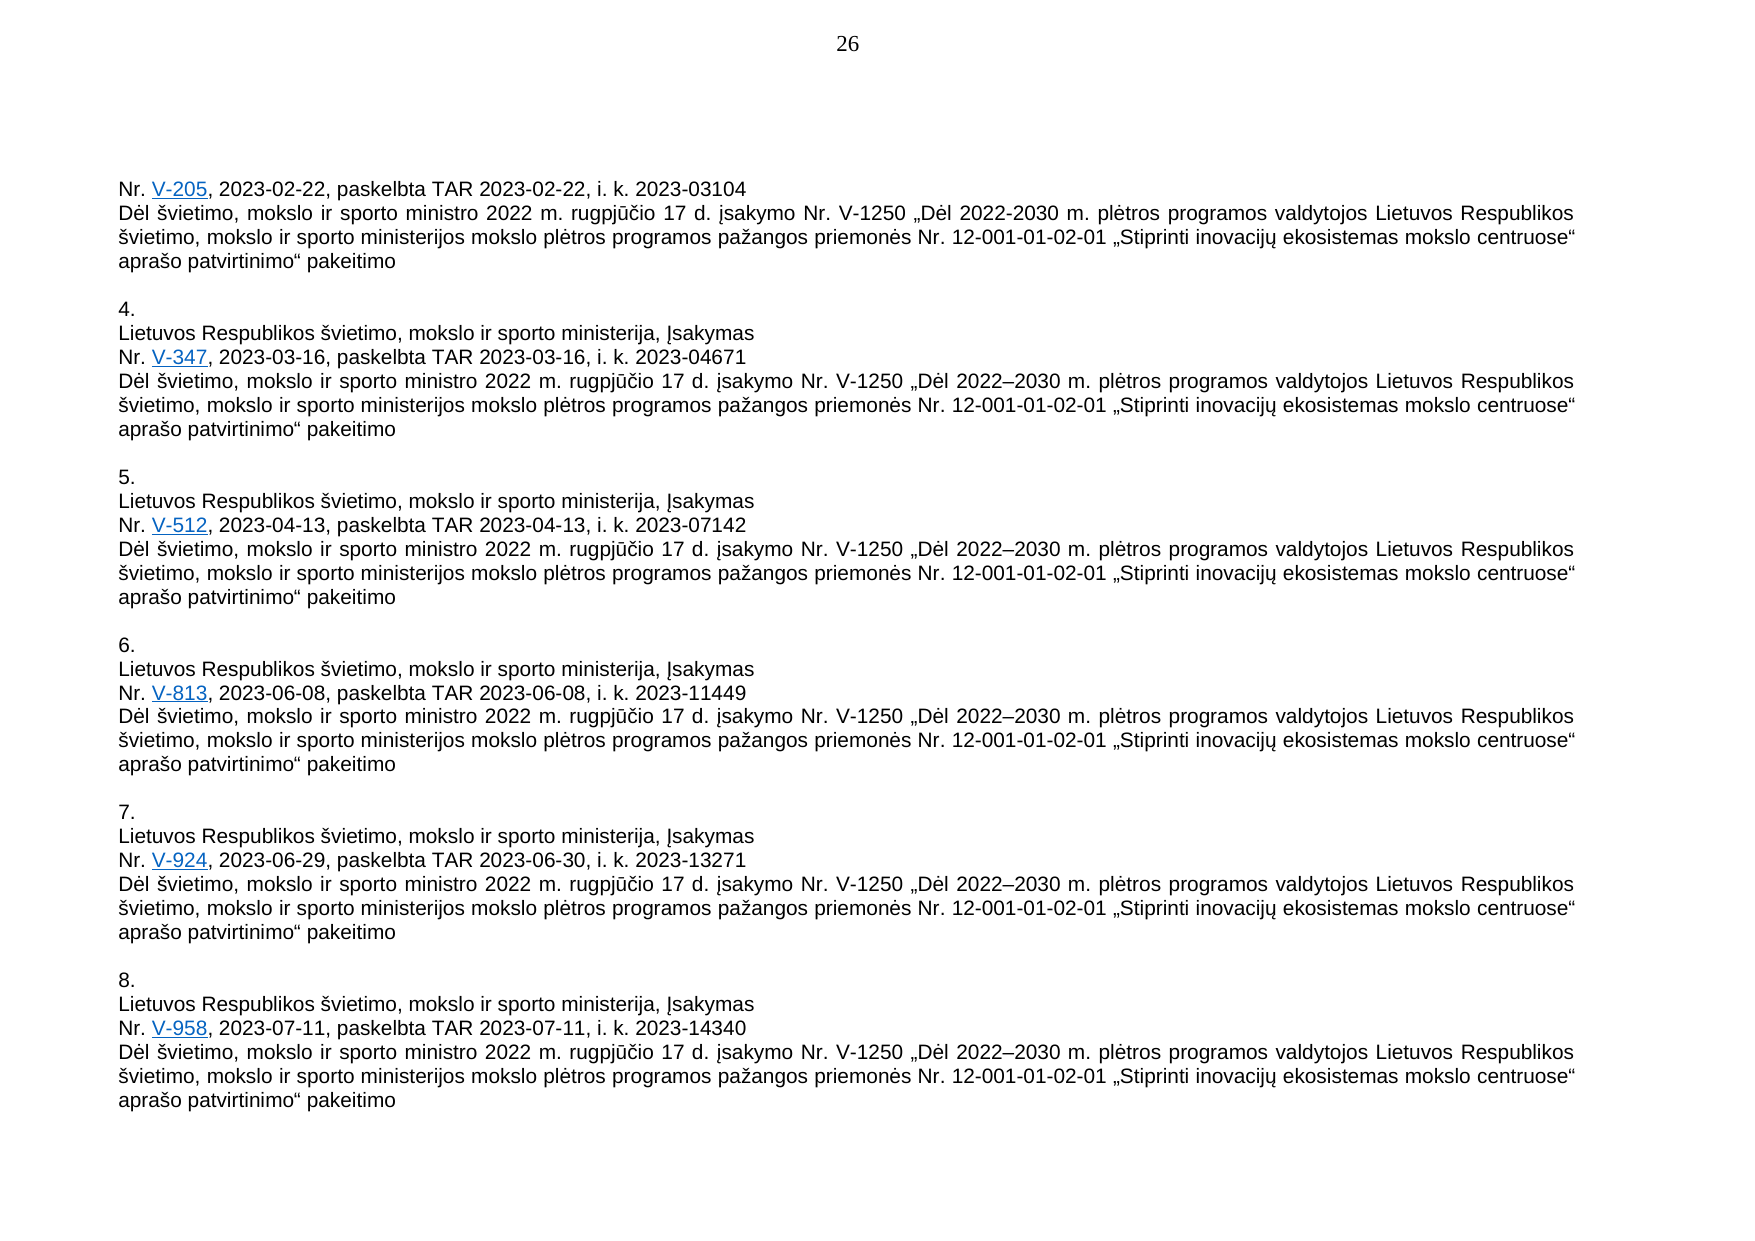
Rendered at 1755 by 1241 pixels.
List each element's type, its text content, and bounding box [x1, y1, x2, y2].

text Lietuvos Respublikos švietimo, mokslo ir sporto ministerija, Įsakymas [118, 321, 1577, 345]
text Nr. V-813, 2023-06-08, paskelbta TAR 2023-06-08, i. k. 2023-11449 [118, 680, 1577, 704]
text Lietuvos Respublikos švietimo, mokslo ir sporto ministerija, Įsakymas [118, 824, 1577, 848]
text Dėl švietimo, mokslo ir sporto ministro 2022 m. rugpjūčio 17 d. įsakymo Nr. V-1250 „Dėl 2022–2030 m. plėtros programos valdytojos Lietuvos Respublikos švietimo, mokslo ir sporto ministerijos mokslo plėtros programos pažangos priemonės Nr. 12-001-01-02-01 „Stiprinti inovacijų ekosistemas mokslo centruose“ aprašo patvirtinimo“ pakeitimo [118, 704, 1577, 776]
text 4. [118, 297, 1577, 321]
text Dėl švietimo, mokslo ir sporto ministro 2022 m. rugpjūčio 17 d. įsakymo Nr. V-1250 „Dėl 2022–2030 m. plėtros programos valdytojos Lietuvos Respublikos švietimo, mokslo ir sporto ministerijos mokslo plėtros programos pažangos priemonės Nr. 12-001-01-02-01 „Stiprinti inovacijų ekosistemas mokslo centruose“ aprašo patvirtinimo“ pakeitimo [118, 369, 1577, 441]
text Dėl švietimo, mokslo ir sporto ministro 2022 m. rugpjūčio 17 d. įsakymo Nr. V-1250 „Dėl 2022–2030 m. plėtros programos valdytojos Lietuvos Respublikos švietimo, mokslo ir sporto ministerijos mokslo plėtros programos pažangos priemonės Nr. 12-001-01-02-01 „Stiprinti inovacijų ekosistemas mokslo centruose“ aprašo patvirtinimo“ pakeitimo [118, 537, 1577, 608]
text 6. [118, 632, 1577, 656]
text Lietuvos Respublikos švietimo, mokslo ir sporto ministerija, Įsakymas [118, 489, 1577, 513]
text Dėl švietimo, mokslo ir sporto ministro 2022 m. rugpjūčio 17 d. įsakymo Nr. V-1250 „Dėl 2022–2030 m. plėtros programos valdytojos Lietuvos Respublikos švietimo, mokslo ir sporto ministerijos mokslo plėtros programos pažangos priemonės Nr. 12-001-01-02-01 „Stiprinti inovacijų ekosistemas mokslo centruose“ aprašo patvirtinimo“ pakeitimo [118, 872, 1577, 944]
text Nr. V-924, 2023-06-29, paskelbta TAR 2023-06-30, i. k. 2023-13271 [118, 848, 1577, 872]
text Nr. V-347, 2023-03-16, paskelbta TAR 2023-03-16, i. k. 2023-04671 [118, 345, 1577, 369]
text Dėl švietimo, mokslo ir sporto ministro 2022 m. rugpjūčio 17 d. įsakymo Nr. V-1250 „Dėl 2022–2030 m. plėtros programos valdytojos Lietuvos Respublikos švietimo, mokslo ir sporto ministerijos mokslo plėtros programos pažangos priemonės Nr. 12-001-01-02-01 „Stiprinti inovacijų ekosistemas mokslo centruose“ aprašo patvirtinimo“ pakeitimo [118, 1040, 1577, 1112]
text Dėl švietimo, mokslo ir sporto ministro 2022 m. rugpjūčio 17 d. įsakymo Nr. V-1250 „Dėl 2022-2030 m. plėtros programos valdytojos Lietuvos Respublikos švietimo, mokslo ir sporto ministerijos mokslo plėtros programos pažangos priemonės Nr. 12-001-01-02-01 „Stiprinti inovacijų ekosistemas mokslo centruose“ aprašo patvirtinimo“ pakeitimo [118, 201, 1577, 273]
text Nr. V-958, 2023-07-11, paskelbta TAR 2023-07-11, i. k. 2023-14340 [118, 1016, 1577, 1040]
text 8. [118, 968, 1577, 992]
text Lietuvos Respublikos švietimo, mokslo ir sporto ministerija, Įsakymas [118, 656, 1577, 680]
text Lietuvos Respublikos švietimo, mokslo ir sporto ministerija, Įsakymas [118, 992, 1577, 1016]
text Nr. V-205, 2023-02-22, paskelbta TAR 2023-02-22, i. k. 2023-03104 [118, 177, 1577, 201]
text 7. [118, 800, 1577, 824]
text 5. [118, 465, 1577, 489]
text Nr. V-512, 2023-04-13, paskelbta TAR 2023-04-13, i. k. 2023-07142 [118, 513, 1577, 537]
